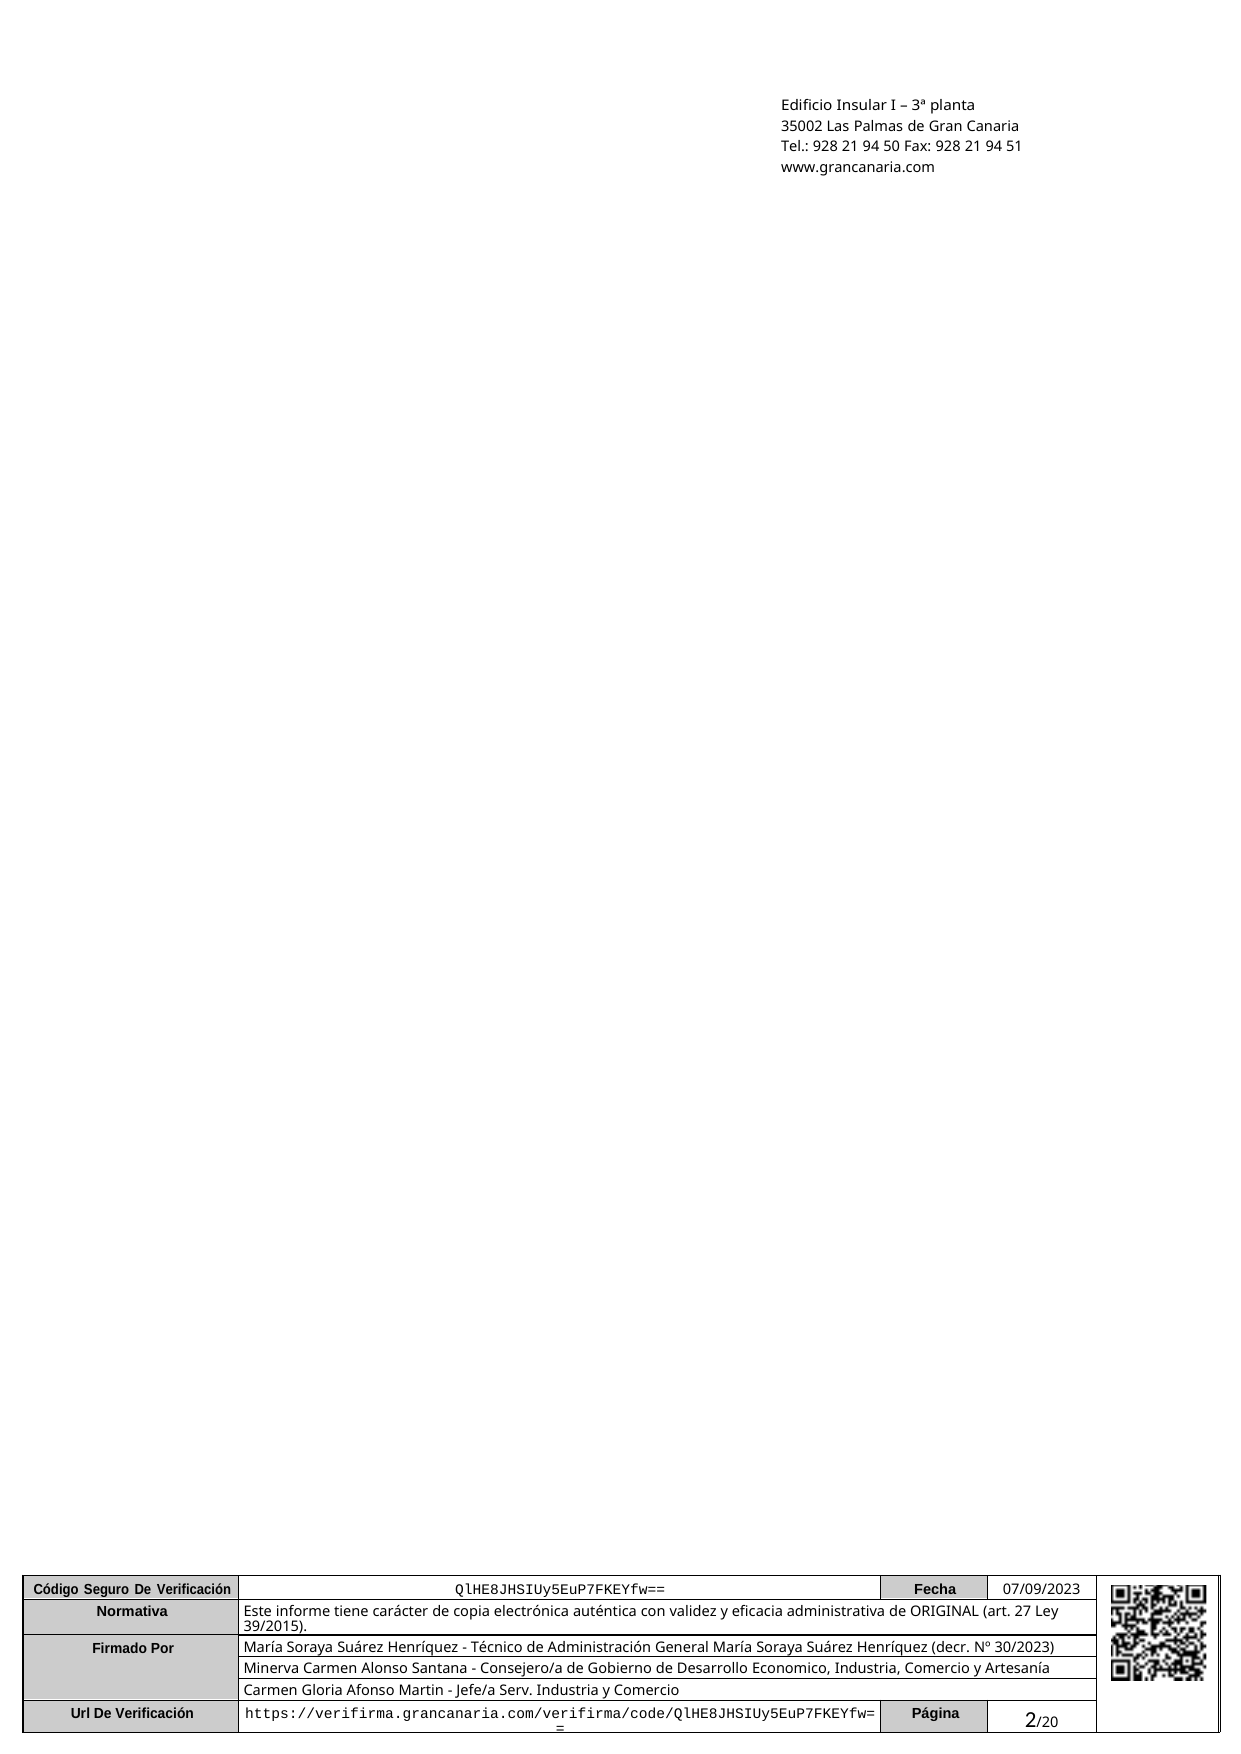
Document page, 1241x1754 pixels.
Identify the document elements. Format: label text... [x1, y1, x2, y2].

text Edificio Insular I – 3ª planta [781, 95, 1232, 115]
text www.grancanaria.com [781, 156, 1232, 176]
text 35002 Las Palmas de Gran Canaria Tel.: 928 21 94 50 Fax: 928 21 94 51 [781, 115, 1024, 156]
picture [1111, 1585, 1207, 1681]
